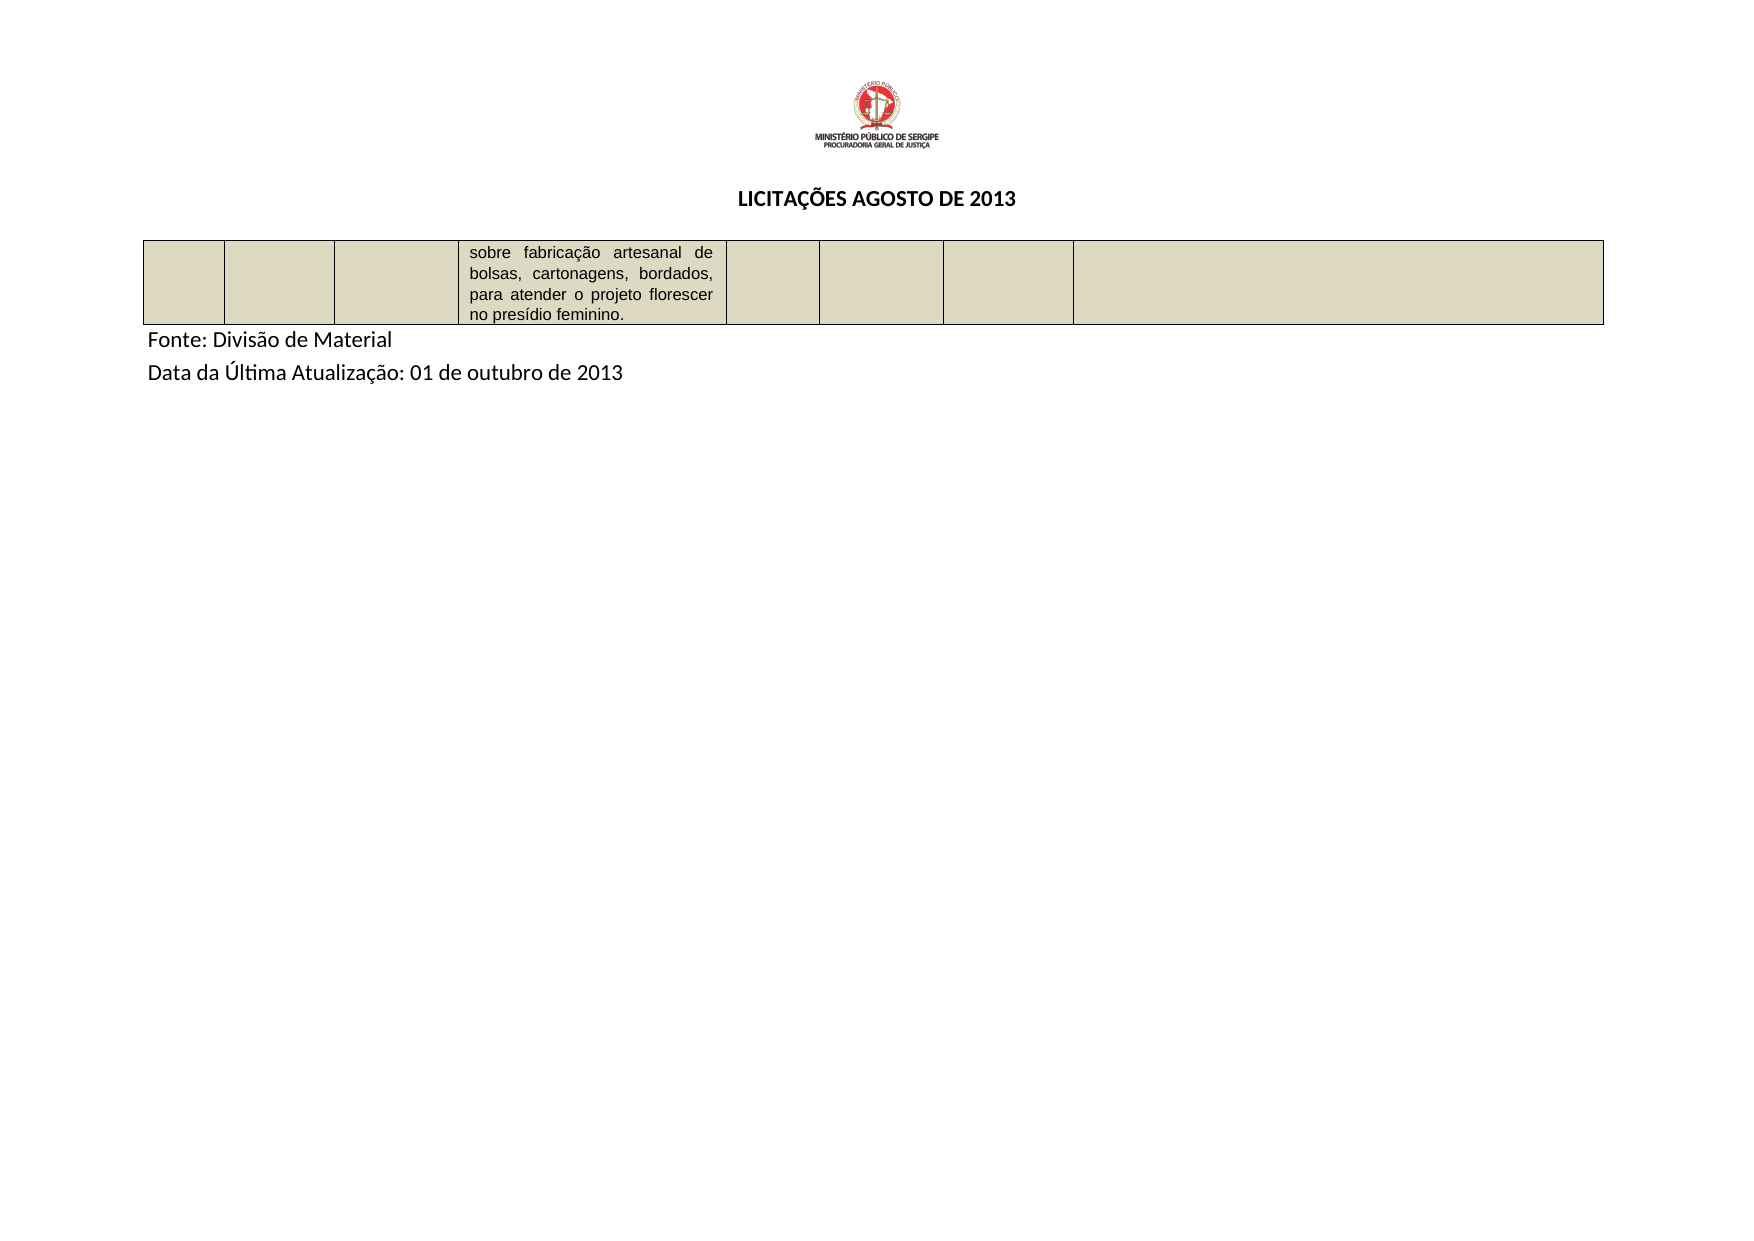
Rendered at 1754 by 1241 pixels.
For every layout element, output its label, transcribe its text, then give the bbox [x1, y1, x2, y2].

table_cell [144, 241, 224, 324]
table_cell [1074, 241, 1603, 324]
text Fonte: Divisão de Material Data da Última Atualização: 01 de outubro de 2013 [148, 325, 1606, 386]
table_cell [225, 241, 334, 324]
table_cell [727, 241, 819, 324]
table_cell [944, 241, 1073, 324]
picture [815, 81, 939, 149]
table_cell sobre fabricação artesanal de bolsas, cartonagens, bordados, para atender o projeto florescer no presídio feminino. [459, 241, 726, 324]
table_cell [820, 241, 943, 324]
table_cell [335, 241, 458, 324]
